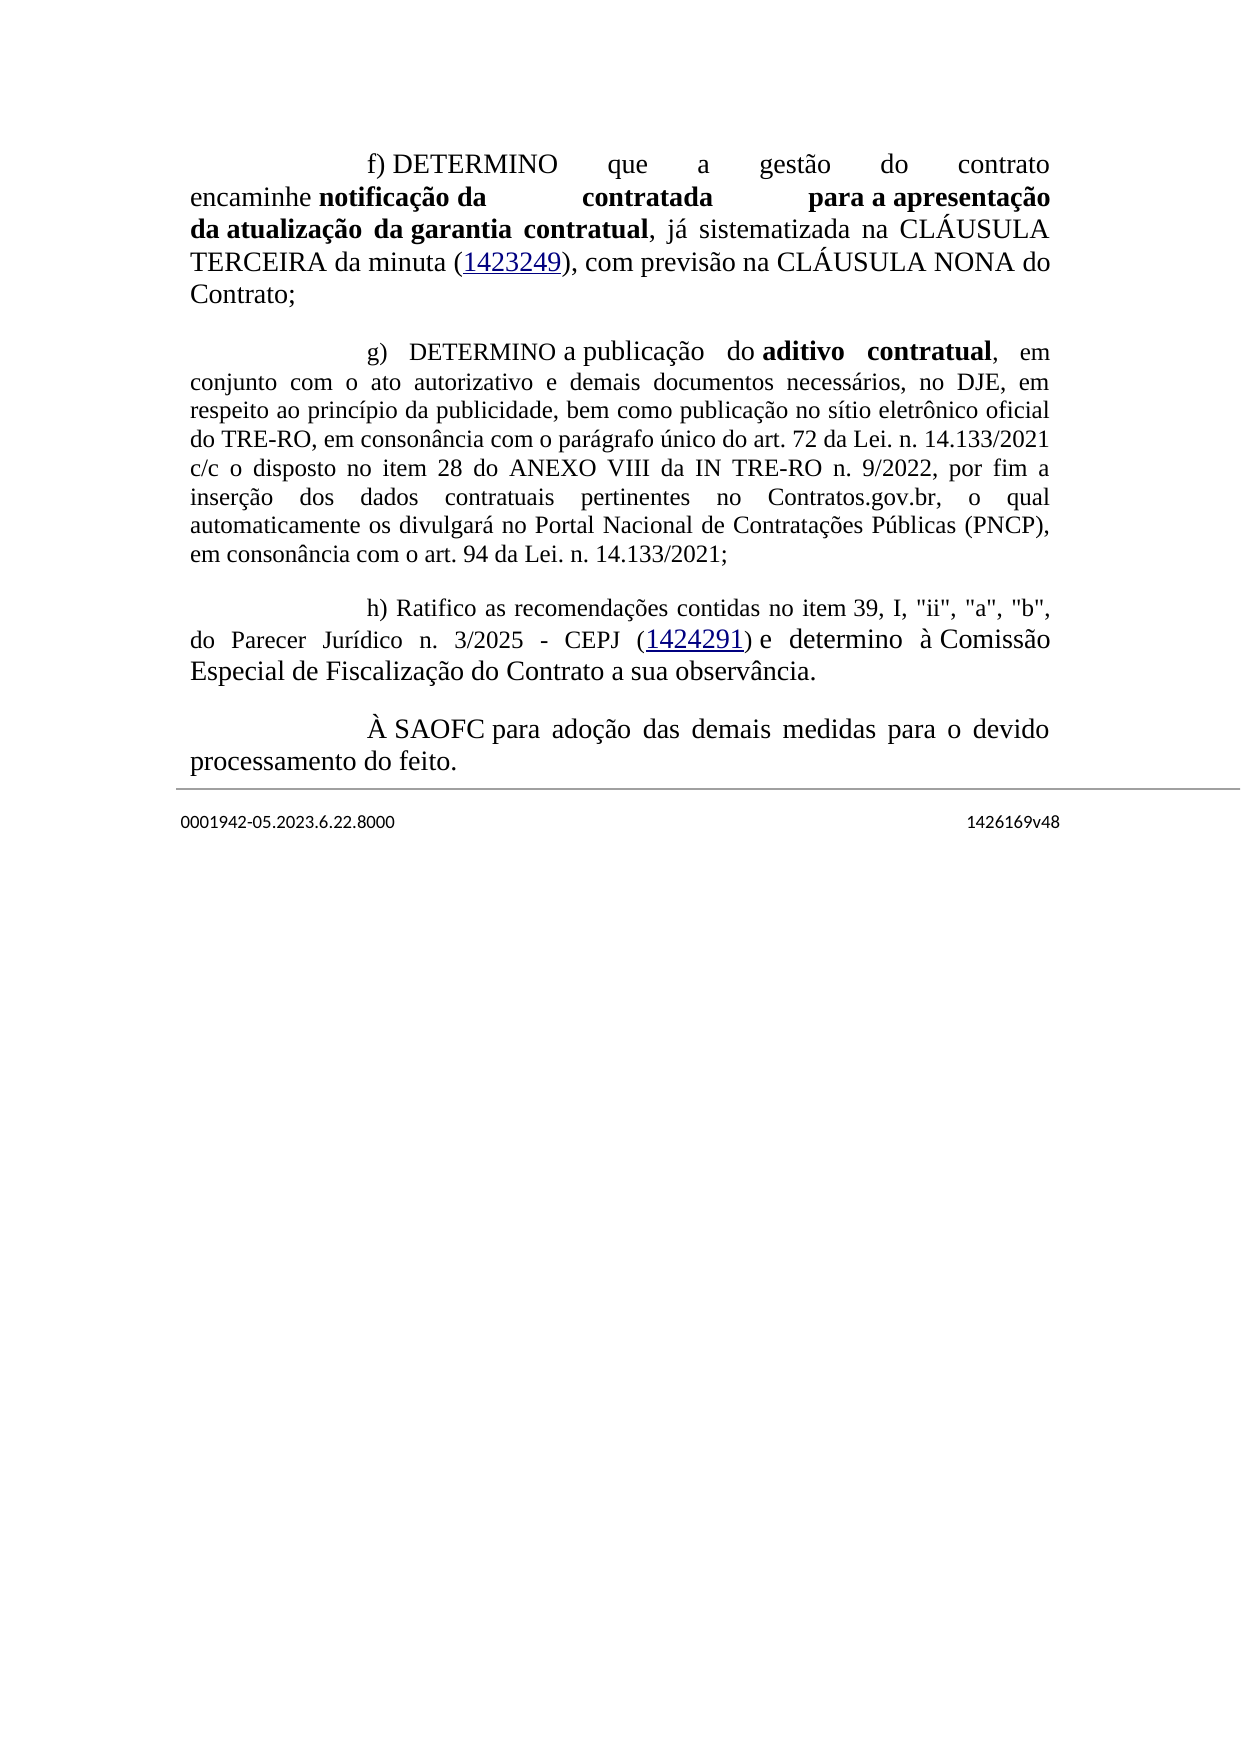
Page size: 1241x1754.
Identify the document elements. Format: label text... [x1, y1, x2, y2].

text f) DETERMINO que a gestão do contrato encaminhe notificação da contratada para a apresentação da atualização da garantia contratual, já sistematizada na CLÁUSULA TERCEIRA da minuta (1423249), com previsão na CLÁUSULA NONA do Contrato; [190, 147, 1051, 309]
text À SAOFC para adoção das demais medidas para o devido processamento do feito. [190, 712, 1051, 776]
text h) Ratifico as recomendações contidas no item 39, I, "ii", "a", "b", do Parecer Jurídico n. 3/2025 - CEPJ (1424291) e determino à Comissão Especial de Fiscalização do Contrato a sua observância. [190, 593, 1051, 687]
table_header 0001942-05.2023.6.22.8000 [177, 807, 620, 854]
table_header 1426169v48 [620, 807, 1063, 854]
text g) DETERMINO a publicação do aditivo contratual, em conjunto com o ato autorizativo e demais documentos necessários, no DJE, em respeito ao princípio da publicidade, bem como publicação no sítio eletrônico oficial do TRE-RO, em consonância com o parágrafo único do art. 72 da Lei. n. 14.133/2021 c/c o disposto no item 28 do ANEXO VIII da IN TRE-RO n. 9/2022, por fim a inserção dos dados contratuais pertinentes no Contratos.gov.br, o qual automaticamente os divulgará no Portal Nacional de Contratações Públicas (PNCP), em consonância com o art. 94 da Lei. n. 14.133/2021; [190, 334, 1051, 568]
